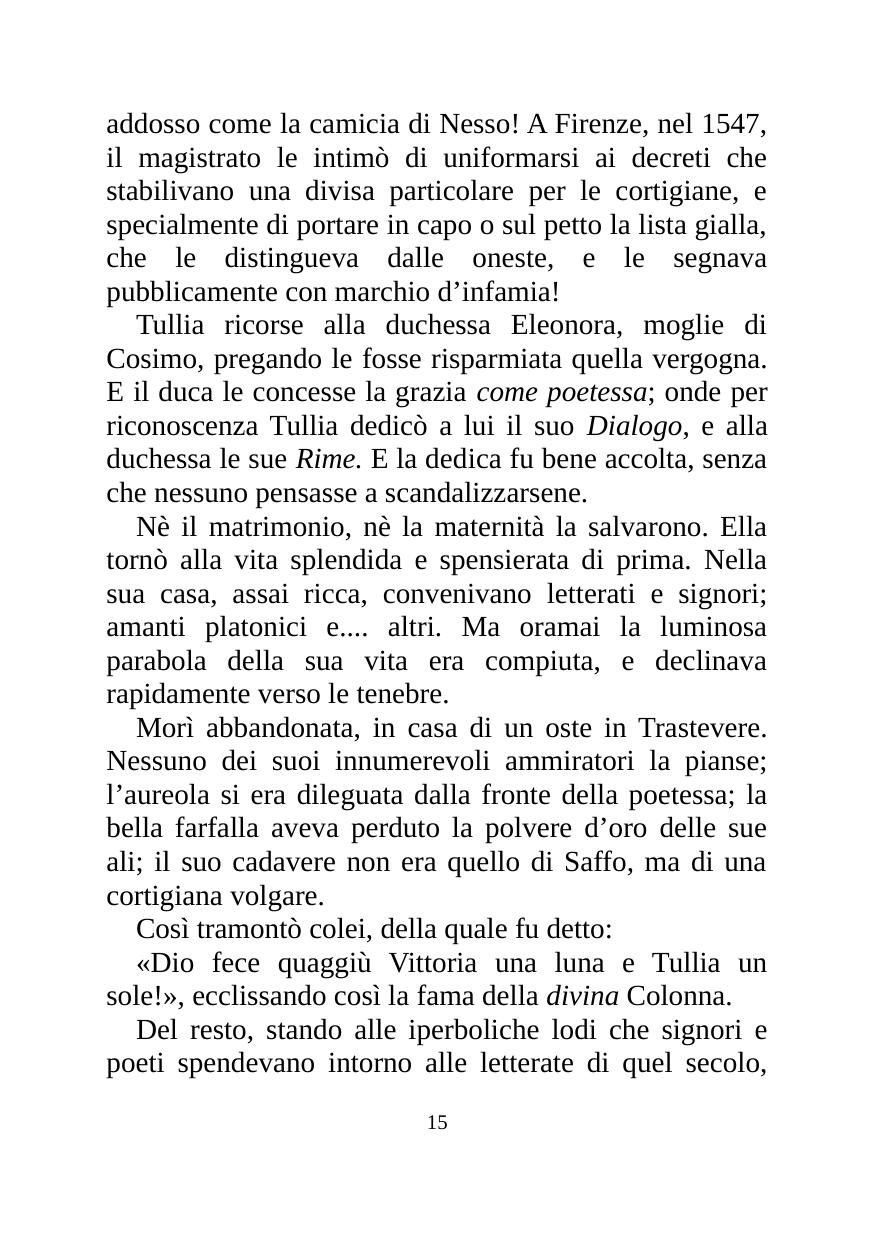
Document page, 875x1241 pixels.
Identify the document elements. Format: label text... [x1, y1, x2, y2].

text Morì abbandonata, in casa di un oste in Trastevere. Nessuno dei suoi innumerevoli ammiratori la pianse; l’aureola si era dileguata dalla fronte della poetessa; la bella farfalla aveva perduto la polvere d’oro delle sue ali; il suo cadavere non era quello di Saffo, ma di una cortigiana volgare. [106, 710, 768, 911]
text «Dio fece quaggiù Vittoria una luna e Tullia un sole!», ecclissando così la fama della divina Colonna. [106, 945, 768, 1012]
text addosso come la camicia di Nesso! A Firenze, nel 1547, il magistrato le intimò di uniformarsi ai decreti che stabilivano una divisa particolare per le cortigiane, e specialmente di portare in capo o sul petto la lista gialla, che le distingueva dalle oneste, e le segnava pubblicamente con marchio d’infamia! [106, 106, 768, 307]
text Nè il matrimonio, nè la maternità la salvarono. Ella tornò alla vita splendida e spensierata di prima. Nella sua casa, assai ricca, convenivano letterati e signori; amanti platonici e.... altri. Ma oramai la luminosa parabola della sua vita era compiuta, e declinava rapidamente verso le tenebre. [106, 509, 768, 710]
text Del resto, stando alle iperboliche lodi che signori e poeti spendevano intorno alle letterate di quel secolo, [106, 1012, 768, 1079]
text Tullia ricorse alla duchessa Eleonora, moglie di Cosimo, pregando le fosse risparmiata quella vergogna. E il duca le concesse la grazia come poetessa; onde per riconoscenza Tullia dedicò a lui il suo Dialogo, e alla duchessa le sue Rime. E la dedica fu bene accolta, senza che nessuno pensasse a scandalizzarsene. [106, 307, 768, 509]
text Così tramontò colei, della quale fu detto: [106, 911, 768, 945]
